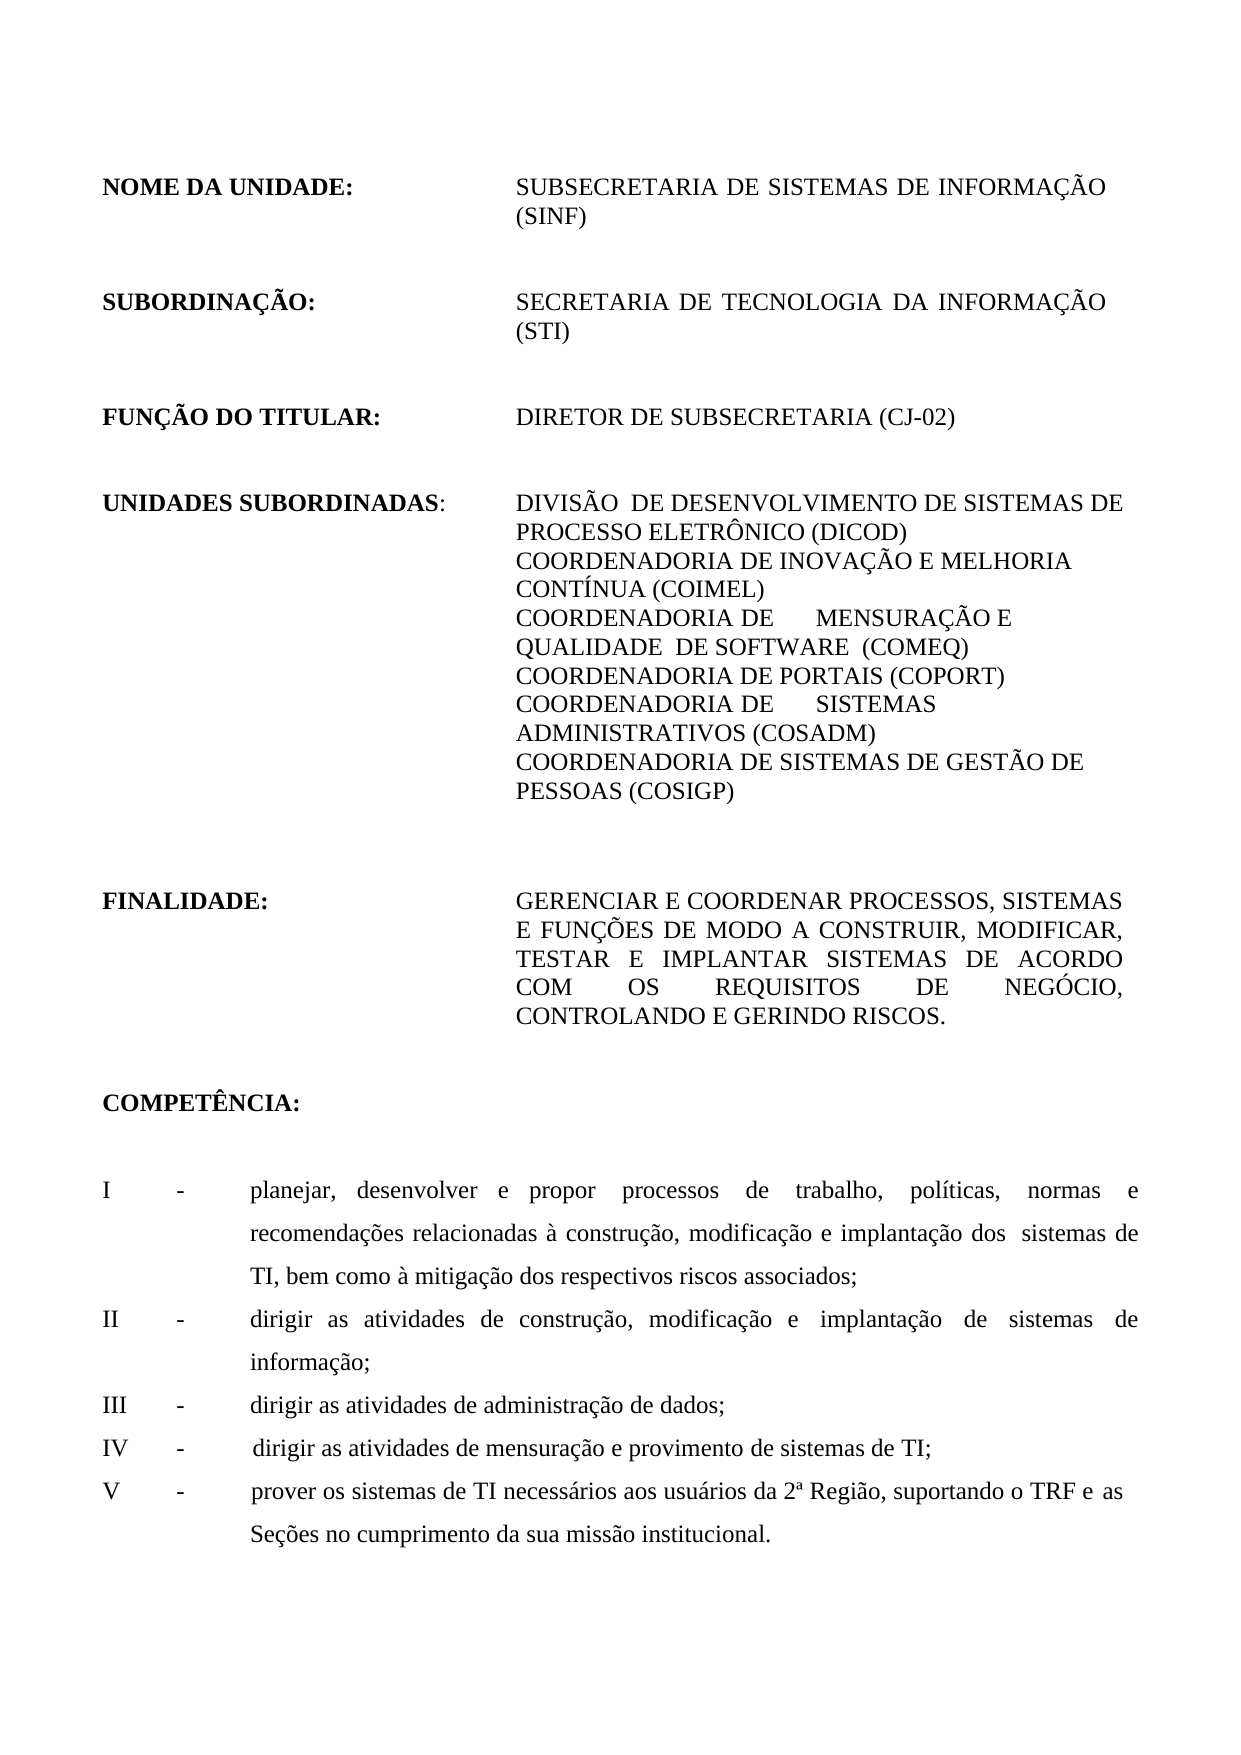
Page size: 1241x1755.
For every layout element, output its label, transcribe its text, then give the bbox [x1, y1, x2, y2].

list - dirigir as atividades de construção, modificação e implantação de sistemas de informação; [102, 1304, 1138, 1376]
text FUNÇÃO DO TITULAR: DIRETOR DE SUBSECRETARIA (CJ-02) [102, 402, 1138, 431]
text UNIDADES SUBORDINADAS: DIVISÃO DE DESENVOLVIMENTO DE SISTEMAS DE PROCESSO ELETRÔNICO (DICOD) [102, 488, 1138, 546]
text COORDENADORIA DE SISTEMAS DE GESTÃO DE PESSOAS (COSIGP) [516, 747, 1138, 804]
subtitle COMPETÊNCIA: [102, 1088, 1138, 1117]
list - dirigir as atividades de administração de dados; [102, 1390, 1138, 1419]
list - planejar, desenvolver e propor processos de trabalho, políticas, normas e recomendações relacionadas à construção, modificação e implantação dos sistemas de TI, bem como à mitigação dos respectivos riscos associados; [102, 1175, 1138, 1290]
text COORDENADORIA DE INOVAÇÃO E MELHORIA CONTÍNUA (COIMEL) [516, 546, 1138, 603]
text COORDENADORIA DE PORTAIS (COPORT) COORDENADORIA DE SISTEMAS ADMINISTRATIVOS (COSADM) [516, 661, 1138, 747]
text SUBORDINAÇÃO: SECRETARIA DE TECNOLOGIA DA INFORMAÇÃO (STI) [102, 287, 1138, 344]
text COORDENADORIA DE MENSURAÇÃO E QUALIDADE DE SOFTWARE (COMEQ) [102, 603, 1138, 661]
text FINALIDADE: GERENCIAR E COORDENAR PROCESSOS, SISTEMAS E FUNÇÕES DE MODO A CONSTRUIR, MODIFICAR, TESTAR E IMPLANTAR SISTEMAS DE ACORDO COM OS REQUISITOS DE NEGÓCIO, CONTROLANDO E GERINDO RISCOS. [102, 886, 1123, 1030]
list - prover os sistemas de TI necessários aos usuários da 2ª Região, suportando o TRF e as Seções no cumprimento da sua missão institucional. [102, 1476, 1123, 1548]
list - dirigir as atividades de mensuração e provimento de sistemas de TI; [102, 1433, 1138, 1462]
text NOME DA UNIDADE: SUBSECRETARIA DE SISTEMAS DE INFORMAÇÃO (SINF) [102, 172, 1138, 229]
